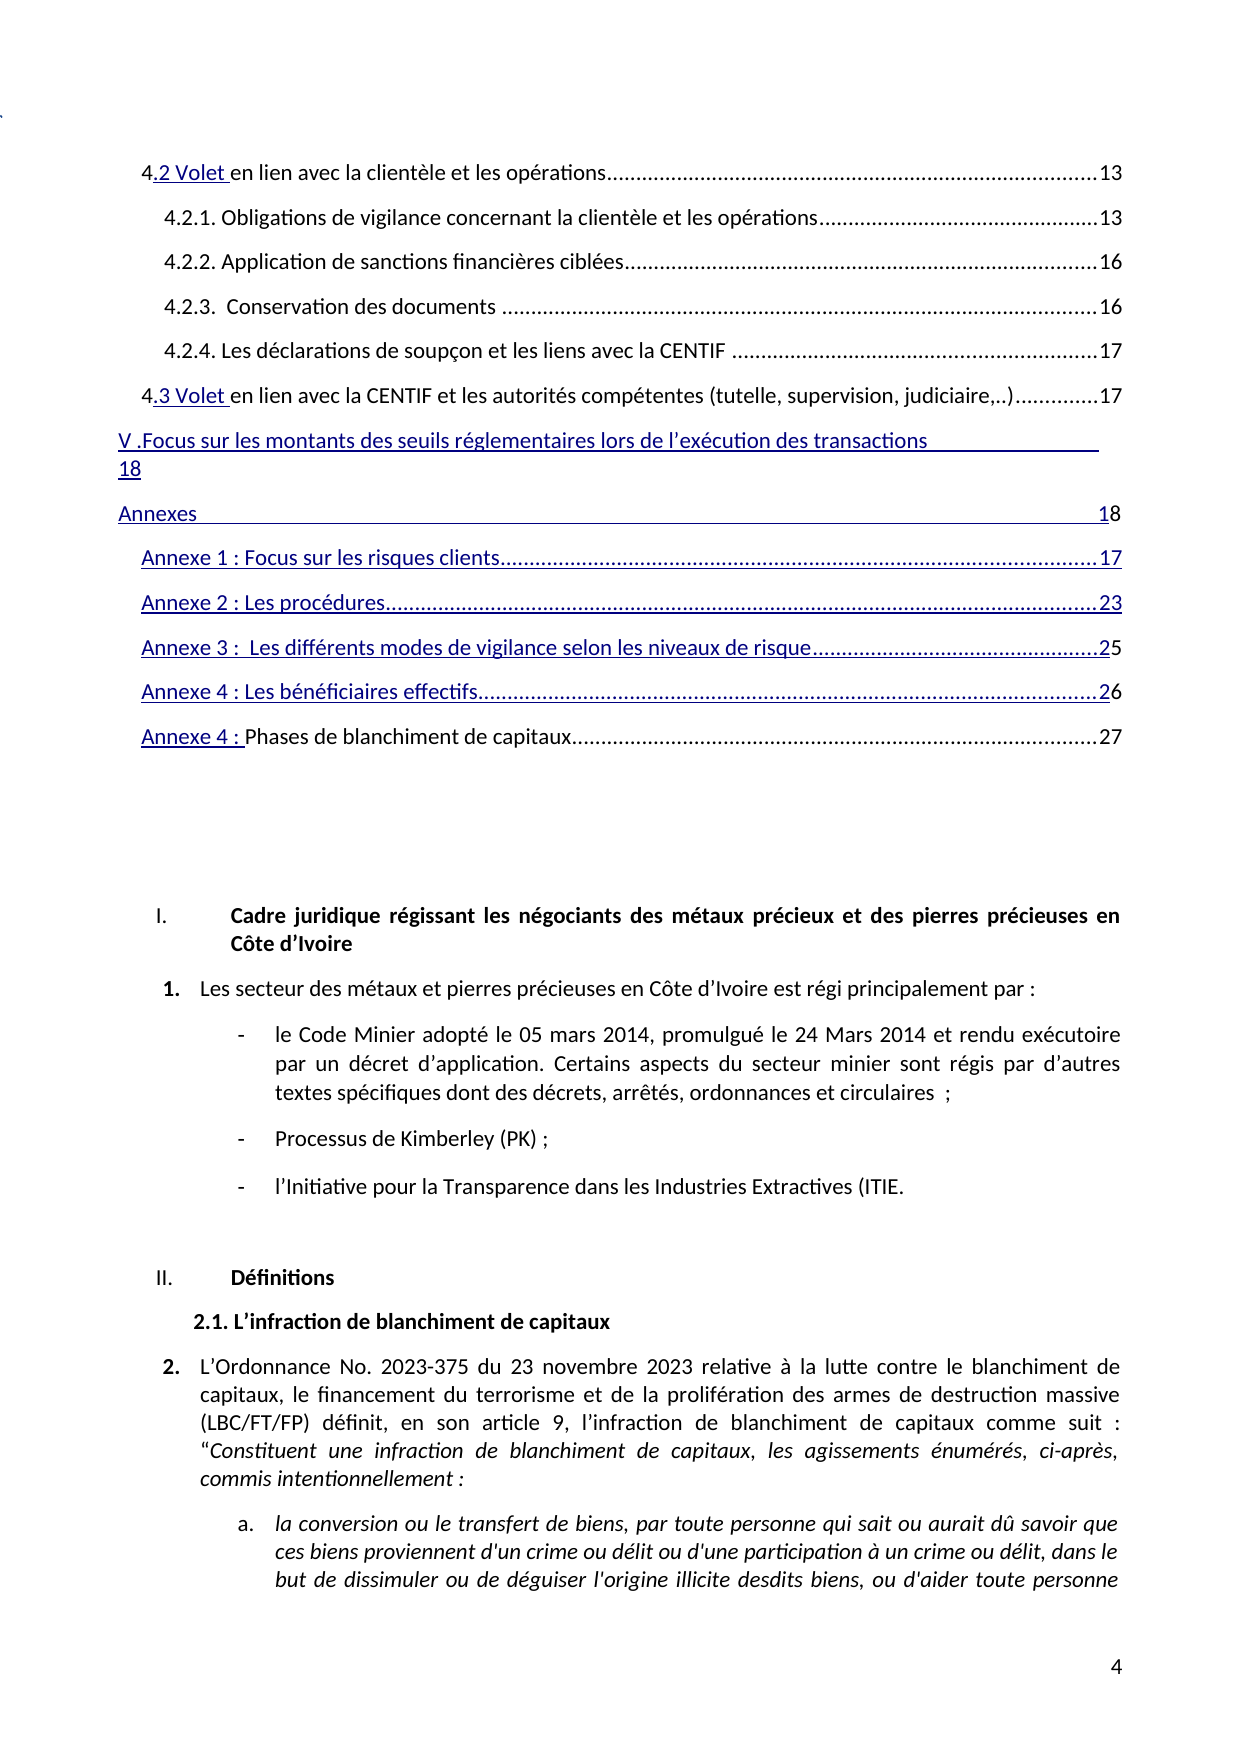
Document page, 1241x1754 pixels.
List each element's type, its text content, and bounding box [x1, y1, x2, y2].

text 4.2.2. Application de sanctions financières ciblées 16 [164, 247, 1122, 275]
text Annexe 1 : Focus sur les risques clients 17 [141, 543, 1122, 568]
text Annexe 2 : Les procédures 23 [141, 588, 1122, 612]
list Cadre juridique régissant les négociants des métaux précieux et des pierres précieuses en Côte d’Ivoire [156, 901, 1122, 957]
list Définitions [156, 1263, 1122, 1291]
text Annexes 18 [118, 499, 1122, 527]
list la conversion ou le transfert de biens, par toute personne qui sait ou aurait dû savoir que ces biens proviennent d'un crime ou délit ou d'une participation à un crime ou délit, dans le but de dissimuler ou de déguiser l'origine illicite desdits biens, ou d'aider toute personne [237, 1509, 1122, 1593]
text Annexe 4 : Phases de blanchiment de capitaux 27 [141, 722, 1122, 750]
text 4.2.4. Les déclarations de soupçon et les liens avec la CENTIF 17 [164, 337, 1122, 365]
list Les secteur des métaux et pierres précieuses en Côte d’Ivoire est régi principalement par : [200, 974, 1122, 1002]
text 4.2.3. Conservation des documents 16 [164, 292, 1122, 320]
list le Code Minier adopté le 05 mars 2014, promulgué le 24 Mars 2014 et rendu exécutoire par un décret d’application. Certains aspects du secteur minier sont régis par d’autres textes spécifiques dont des décrets, arrêtés, ordonnances et circulaires ; [237, 1018, 1122, 1106]
text 4.2.1. Obligations de vigilance concernant la clientèle et les opérations 13 [164, 203, 1122, 231]
text Annexe 4 : Les bénéficiaires effectifs 26 [141, 677, 1122, 706]
text 2.1. L’infraction de blanchiment de capitaux [118, 1307, 1122, 1336]
list l’Initiative pour la Transparence dans les Industries Extractives (ITIE. [237, 1170, 1122, 1201]
text Annexe 3 : Les différents modes de vigilance selon les niveaux de risque 25 [141, 633, 1122, 661]
text 4.2 Volet en lien avec la clientèle et les opérations 13 [141, 158, 1122, 186]
text V .Focus sur les montants des seuils réglementaires lors de l’exécution des transactions 18 [118, 426, 1122, 482]
list L’Ordonnance No. 2023-375 du 23 novembre 2023 relative à la lutte contre le blanchiment de capitaux, le financement du terrorisme et de la prolifération des armes de destruction massive (LBC/FT/FP) définit, en son article 9, l’infraction de blanchiment de capitaux comme suit : “Constituent une infraction de blanchiment de capitaux, les agissements énumérés, ci-après, commis intentionnellement : [162, 1352, 1122, 1492]
text 4.3 Volet en lien avec la CENTIF et les autorités compétentes (tutelle, supervision, judiciaire,..) 17 [141, 381, 1122, 409]
list Processus de Kimberley (PK) ; [237, 1122, 1122, 1153]
